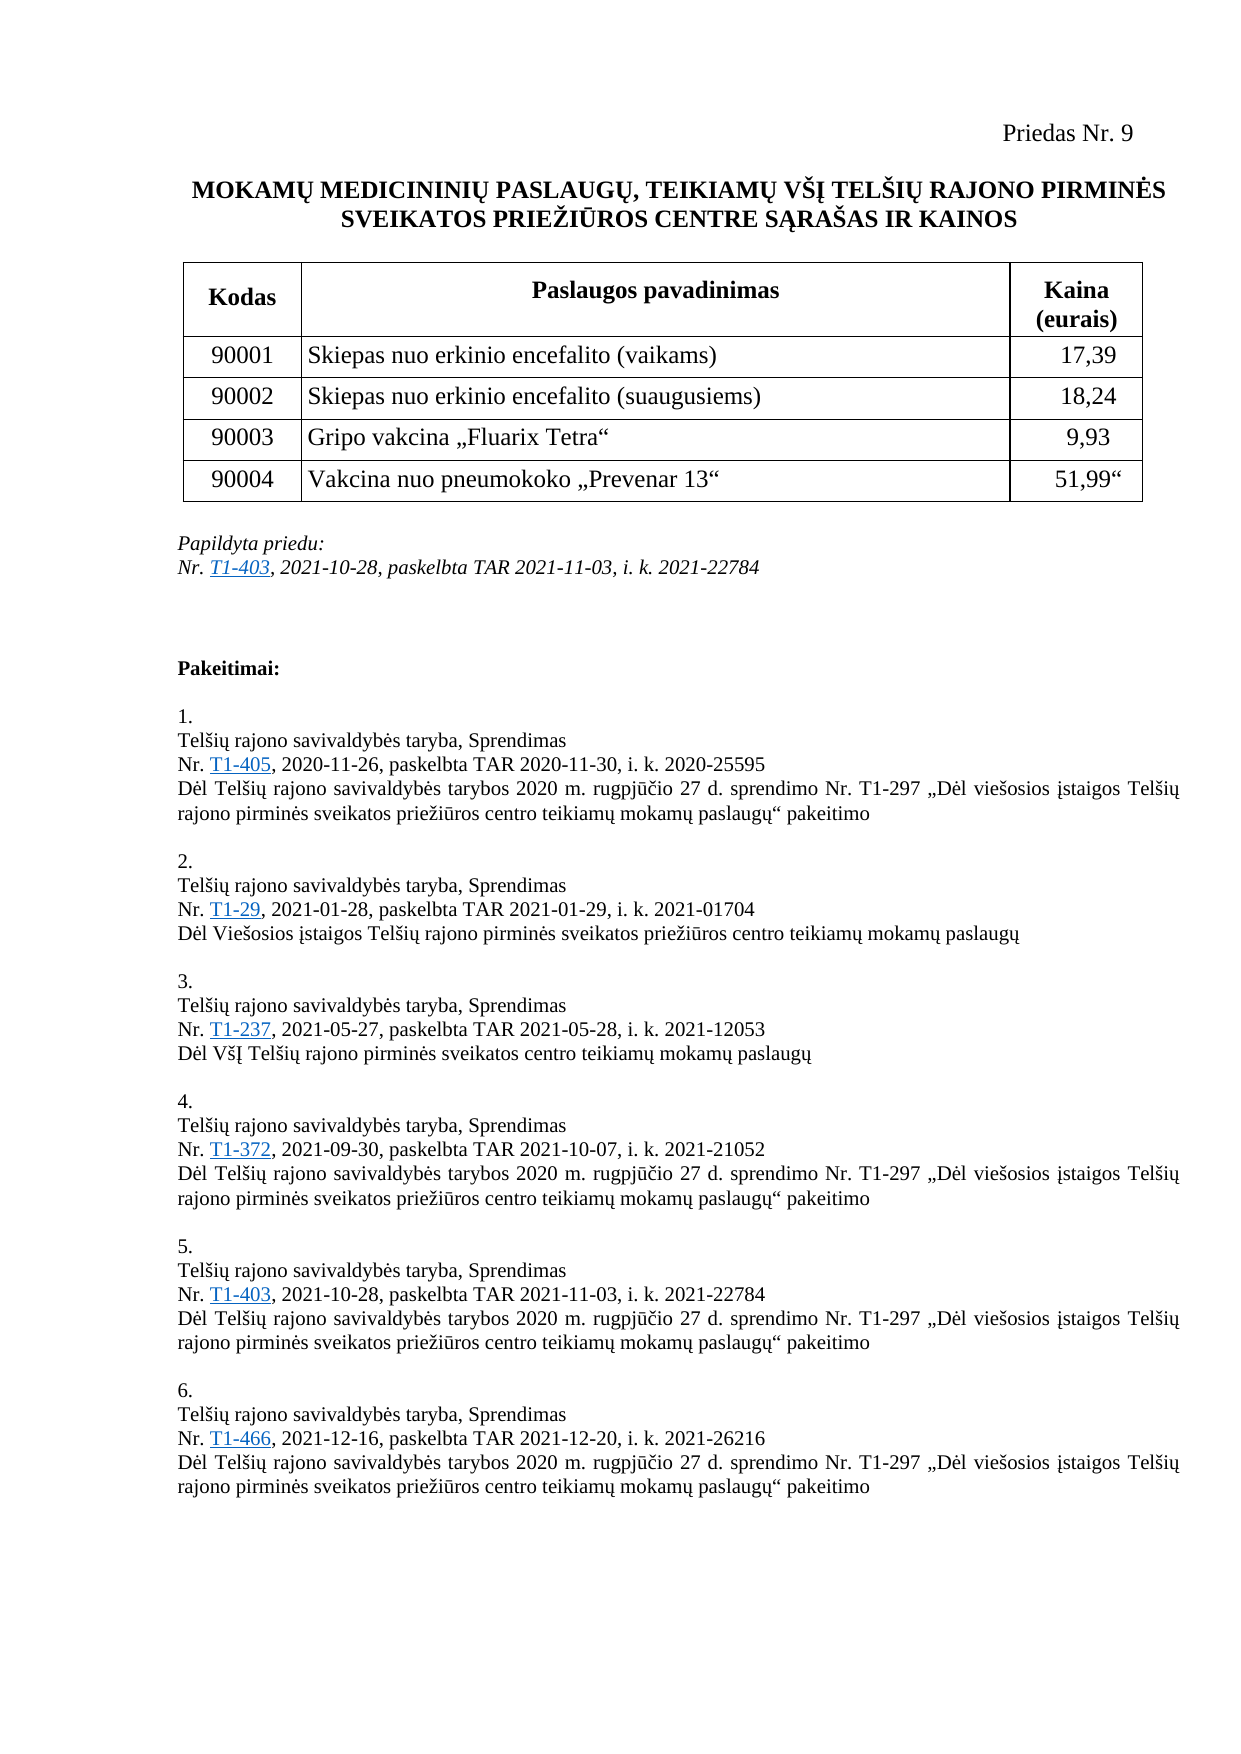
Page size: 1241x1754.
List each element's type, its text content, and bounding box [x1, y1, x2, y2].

text Telšių rajono savivaldybės taryba, Sprendimas [177, 728, 1181, 752]
table_cell 18,24 [1011, 378, 1142, 418]
text 2. [177, 848, 1181, 873]
text MOKAMŲ MEDICININIŲ PASLAUGŲ, TEIKIAMŲ VŠĮ TELŠIŲ RAJONO PIRMINĖS SVEIKATOS PRIEŽIŪROS CENTRE SĄRAŠAS IR KAINOS [177, 176, 1181, 233]
text 3. [177, 969, 1181, 993]
table_cell 17,39 [1011, 337, 1142, 377]
text Nr. T1-29, 2021-01-28, paskelbta TAR 2021-01-29, i. k. 2021-01704 [177, 897, 1181, 921]
text Telšių rajono savivaldybės taryba, Sprendimas [177, 1402, 1181, 1426]
text Dėl VšĮ Telšių rajono pirminės sveikatos centro teikiamų mokamų paslaugų [177, 1041, 1181, 1065]
text Dėl Viešosios įstaigos Telšių rajono pirminės sveikatos priežiūros centro teikiamų mokamų paslaugų [177, 921, 1181, 945]
table_cell 90001 [184, 337, 301, 377]
text Papildyta priedu: [177, 531, 1181, 555]
text Pakeitimai: [177, 656, 1181, 680]
text Nr. T1-466, 2021-12-16, paskelbta TAR 2021-12-20, i. k. 2021-26216 [177, 1426, 1181, 1450]
text Dėl Telšių rajono savivaldybės tarybos 2020 m. rugpjūčio 27 d. sprendimo Nr. T1-297 „Dėl viešosios įstaigos Telšių rajono pirminės sveikatos priežiūros centro teikiamų mokamų paslaugų“ pakeitimo [177, 1306, 1181, 1354]
table_cell 90002 [184, 378, 301, 418]
text Priedas Nr. 9 [927, 118, 1181, 147]
table_header Kodas [184, 263, 301, 336]
text Nr. T1-405, 2020-11-26, paskelbta TAR 2020-11-30, i. k. 2020-25595 [177, 752, 1181, 776]
text Nr. T1-403, 2021-10-28, paskelbta TAR 2021-11-03, i. k. 2021-22784 [177, 1282, 1181, 1306]
text Telšių rajono savivaldybės taryba, Sprendimas [177, 1258, 1181, 1282]
table_cell 51,99“ [1011, 461, 1142, 501]
text Telšių rajono savivaldybės taryba, Sprendimas [177, 873, 1181, 897]
table_cell Vakcina nuo pneumokoko „Prevenar 13“ [302, 461, 1009, 501]
table_cell 90003 [184, 420, 301, 460]
text 6. [177, 1378, 1181, 1402]
text 1. [177, 704, 1181, 728]
text Nr. T1-403, 2021-10-28, paskelbta TAR 2021-11-03, i. k. 2021-22784 [177, 555, 1181, 579]
text Dėl Telšių rajono savivaldybės tarybos 2020 m. rugpjūčio 27 d. sprendimo Nr. T1-297 „Dėl viešosios įstaigos Telšių rajono pirminės sveikatos priežiūros centro teikiamų mokamų paslaugų“ pakeitimo [177, 776, 1181, 824]
text Telšių rajono savivaldybės taryba, Sprendimas [177, 1113, 1181, 1137]
table_cell Gripo vakcina „Fluarix Tetra“ [302, 420, 1009, 460]
table_cell Skiepas nuo erkinio encefalito (suaugusiems) [302, 378, 1009, 418]
text 4. [177, 1089, 1181, 1113]
table_header Paslaugos pavadinimas [302, 263, 1009, 336]
table_header Kaina (eurais) [1011, 263, 1142, 336]
text Dėl Telšių rajono savivaldybės tarybos 2020 m. rugpjūčio 27 d. sprendimo Nr. T1-297 „Dėl viešosios įstaigos Telšių rajono pirminės sveikatos priežiūros centro teikiamų mokamų paslaugų“ pakeitimo [177, 1450, 1181, 1498]
text Dėl Telšių rajono savivaldybės tarybos 2020 m. rugpjūčio 27 d. sprendimo Nr. T1-297 „Dėl viešosios įstaigos Telšių rajono pirminės sveikatos priežiūros centro teikiamų mokamų paslaugų“ pakeitimo [177, 1161, 1181, 1209]
table_cell 90004 [184, 461, 301, 501]
table_cell 9,93 [1011, 420, 1142, 460]
text Telšių rajono savivaldybės taryba, Sprendimas [177, 993, 1181, 1017]
text Nr. T1-237, 2021-05-27, paskelbta TAR 2021-05-28, i. k. 2021-12053 [177, 1017, 1181, 1041]
table_cell Skiepas nuo erkinio encefalito (vaikams) [302, 337, 1009, 377]
text 5. [177, 1233, 1181, 1258]
text Nr. T1-372, 2021-09-30, paskelbta TAR 2021-10-07, i. k. 2021-21052 [177, 1137, 1181, 1161]
